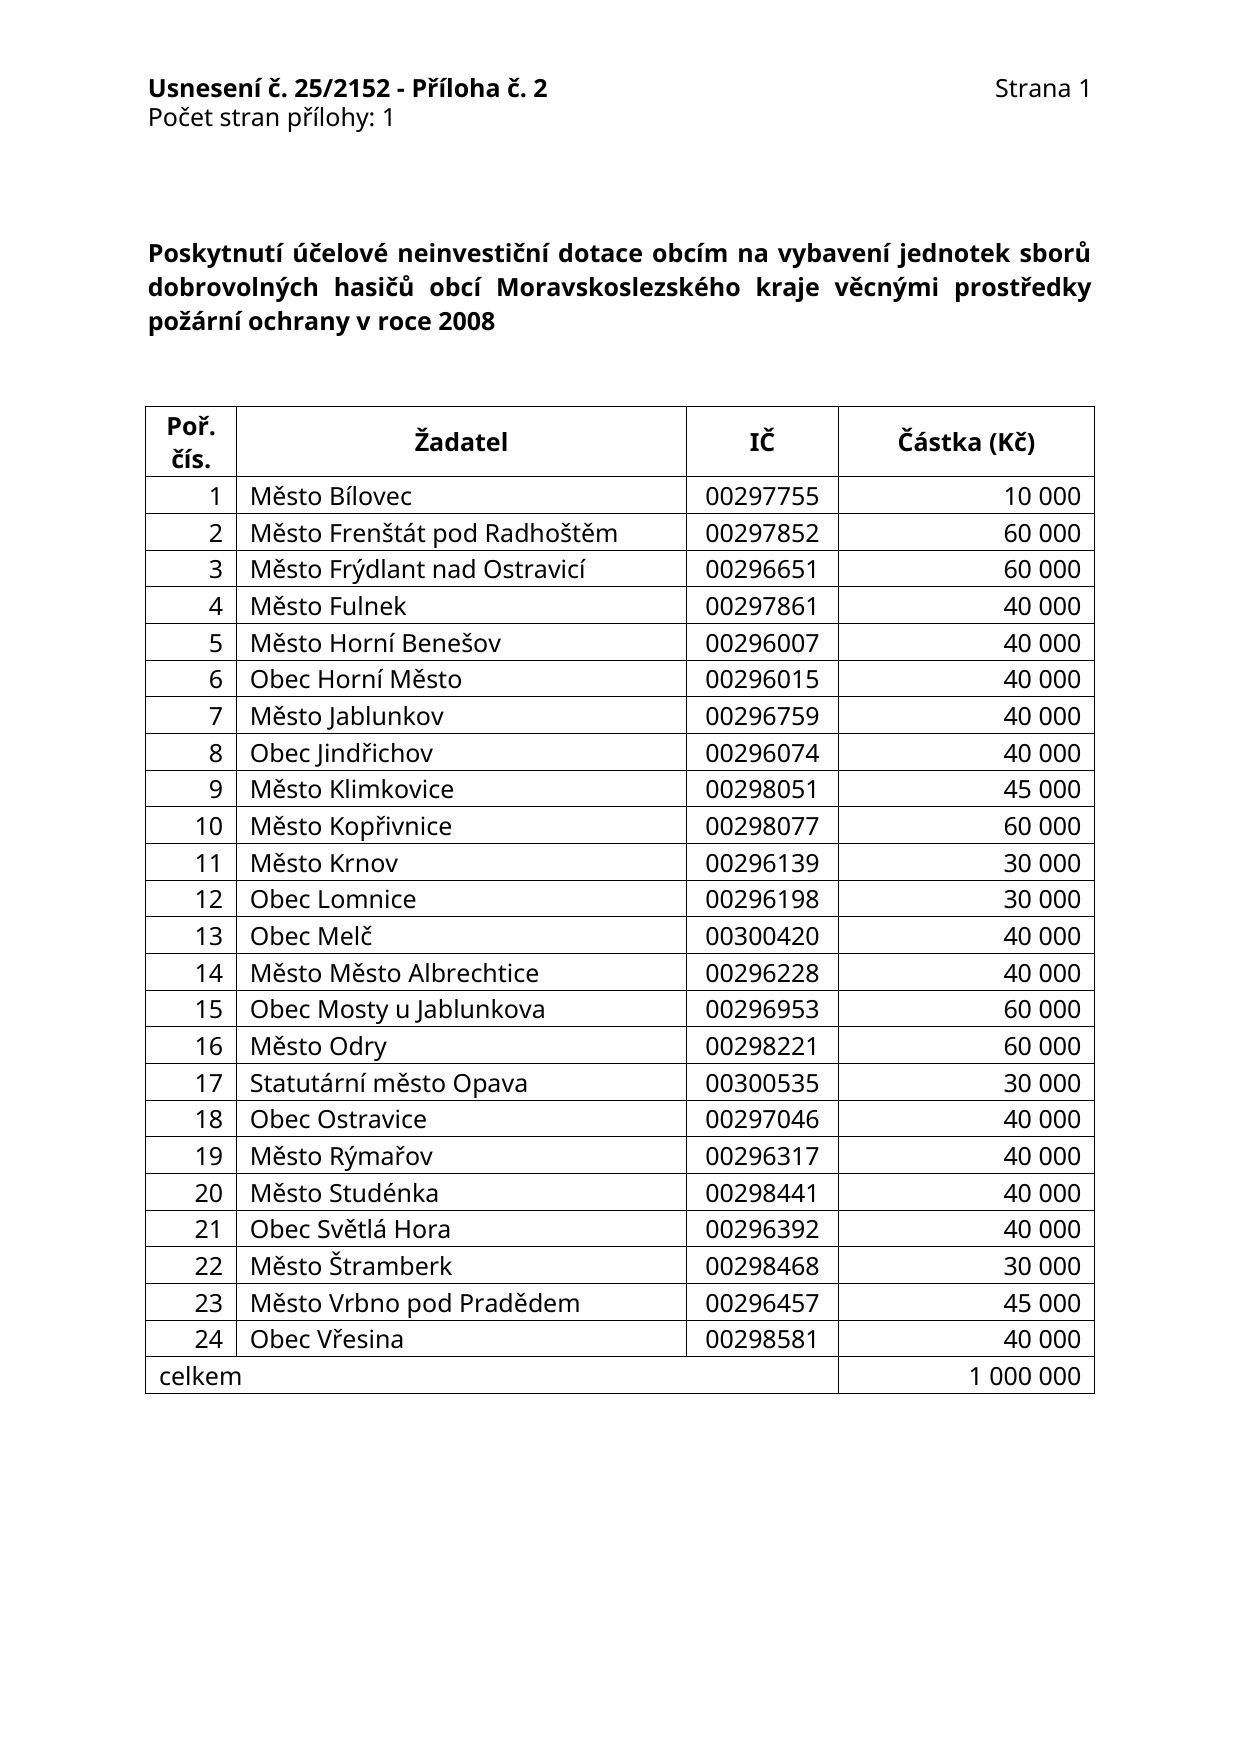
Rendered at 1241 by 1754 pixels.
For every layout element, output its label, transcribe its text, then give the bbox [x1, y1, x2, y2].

table_cell 14 [146, 954, 236, 989]
table_cell 40 000 [839, 661, 1094, 696]
table_cell 40 000 [839, 734, 1094, 769]
table_cell 7 [146, 697, 236, 733]
table_header IČ [687, 407, 838, 476]
table_cell 21 [146, 1211, 236, 1246]
table_cell 22 [146, 1247, 236, 1283]
table_cell Obec Melč [237, 917, 686, 953]
table_cell 00296317 [687, 1137, 838, 1173]
table_cell 00297046 [687, 1101, 838, 1136]
table_cell Město Vrbno pod Pradědem [237, 1284, 686, 1319]
table_cell 5 [146, 624, 236, 659]
table_cell 60 000 [839, 1027, 1094, 1063]
table_cell 40 000 [839, 954, 1094, 989]
table_cell 13 [146, 917, 236, 953]
table_cell 00300535 [687, 1064, 838, 1099]
table_cell 40 000 [839, 1174, 1094, 1209]
table_cell 24 [146, 1321, 236, 1356]
table_cell 20 [146, 1174, 236, 1209]
table_cell 40 000 [839, 697, 1094, 733]
table_cell 00298441 [687, 1174, 838, 1209]
table_cell 00296228 [687, 954, 838, 989]
table_cell 40 000 [839, 587, 1094, 623]
table_cell 00298077 [687, 807, 838, 843]
table_cell Obec Vřesina [237, 1321, 686, 1356]
table_cell Obec Ostravice [237, 1101, 686, 1136]
table_cell 00296392 [687, 1211, 838, 1246]
table_header Poř. čís. [146, 407, 236, 476]
table_cell Město Frenštát pod Radhoštěm [237, 514, 686, 549]
table_cell 12 [146, 881, 236, 916]
table_cell 10 [146, 807, 236, 843]
table_cell 30 000 [839, 881, 1094, 916]
table_cell 00296074 [687, 734, 838, 769]
table_cell Město Horní Benešov [237, 624, 686, 659]
table_cell 40 000 [839, 1137, 1094, 1173]
table_cell 40 000 [839, 917, 1094, 953]
table_cell 4 [146, 587, 236, 623]
table_cell 00297755 [687, 477, 838, 513]
table_cell 40 000 [839, 1211, 1094, 1246]
table_cell Město Jablunkov [237, 697, 686, 733]
table_cell Město Bílovec [237, 477, 686, 513]
table_cell 3 [146, 551, 236, 586]
table_cell 6 [146, 661, 236, 696]
table_cell celkem [146, 1357, 838, 1393]
table_cell 11 [146, 844, 236, 879]
table_cell 40 000 [839, 624, 1094, 659]
table_cell 00296198 [687, 881, 838, 916]
table_cell 00296953 [687, 991, 838, 1026]
table_cell Město Studénka [237, 1174, 686, 1209]
table_cell 18 [146, 1101, 236, 1136]
table_cell 00298051 [687, 771, 838, 806]
table_header Žadatel [237, 407, 686, 476]
table_cell Obec Horní Město [237, 661, 686, 696]
table_cell 19 [146, 1137, 236, 1173]
table_cell 40 000 [839, 1101, 1094, 1136]
table_cell Město Odry [237, 1027, 686, 1063]
table_cell Obec Mosty u Jablunkova [237, 991, 686, 1026]
table_cell 00298581 [687, 1321, 838, 1356]
table_cell 00296007 [687, 624, 838, 659]
table_cell Město Kopřivnice [237, 807, 686, 843]
table_cell 00296139 [687, 844, 838, 879]
table_cell 60 000 [839, 551, 1094, 586]
table_cell 00297852 [687, 514, 838, 549]
table_cell Obec Světlá Hora [237, 1211, 686, 1246]
table_cell Město Klimkovice [237, 771, 686, 806]
table_cell 8 [146, 734, 236, 769]
table_cell 00296651 [687, 551, 838, 586]
table_cell Město Krnov [237, 844, 686, 879]
table_cell 45 000 [839, 771, 1094, 806]
table_cell 00296457 [687, 1284, 838, 1319]
table_cell 00298468 [687, 1247, 838, 1283]
table_cell 30 000 [839, 844, 1094, 879]
table_cell Město Fulnek [237, 587, 686, 623]
table_cell Statutární město Opava [237, 1064, 686, 1099]
table_cell 16 [146, 1027, 236, 1063]
table_cell Město Rýmařov [237, 1137, 686, 1173]
table_cell 45 000 [839, 1284, 1094, 1319]
table_cell 00296015 [687, 661, 838, 696]
table_cell 17 [146, 1064, 236, 1099]
table_cell Obec Lomnice [237, 881, 686, 916]
table_header Částka (Kč) [839, 407, 1094, 476]
table_cell 2 [146, 514, 236, 549]
table_cell 1 000 000 [839, 1357, 1094, 1393]
table_cell 60 000 [839, 991, 1094, 1026]
table_cell 9 [146, 771, 236, 806]
table_cell Město Štramberk [237, 1247, 686, 1283]
table_cell 10 000 [839, 477, 1094, 513]
table_cell 15 [146, 991, 236, 1026]
table_cell 00298221 [687, 1027, 838, 1063]
table_cell 30 000 [839, 1247, 1094, 1283]
table_cell 00297861 [687, 587, 838, 623]
table_cell 30 000 [839, 1064, 1094, 1099]
table_cell 40 000 [839, 1321, 1094, 1356]
table_cell Město Frýdlant nad Ostravicí [237, 551, 686, 586]
text Poskytnutí účelové neinvestiční dotace obcím na vybavení jednotek sborů dobrovolných hasičů obcí Moravskoslezského kraje věcnými prostředky požární ochrany v roce 2008 [148, 235, 1092, 337]
table_cell 60 000 [839, 514, 1094, 549]
table_cell 00300420 [687, 917, 838, 953]
table_cell 1 [146, 477, 236, 513]
table_cell 00296759 [687, 697, 838, 733]
table_cell Obec Jindřichov [237, 734, 686, 769]
table_cell Město Město Albrechtice [237, 954, 686, 989]
table_cell 23 [146, 1284, 236, 1319]
table_cell 60 000 [839, 807, 1094, 843]
